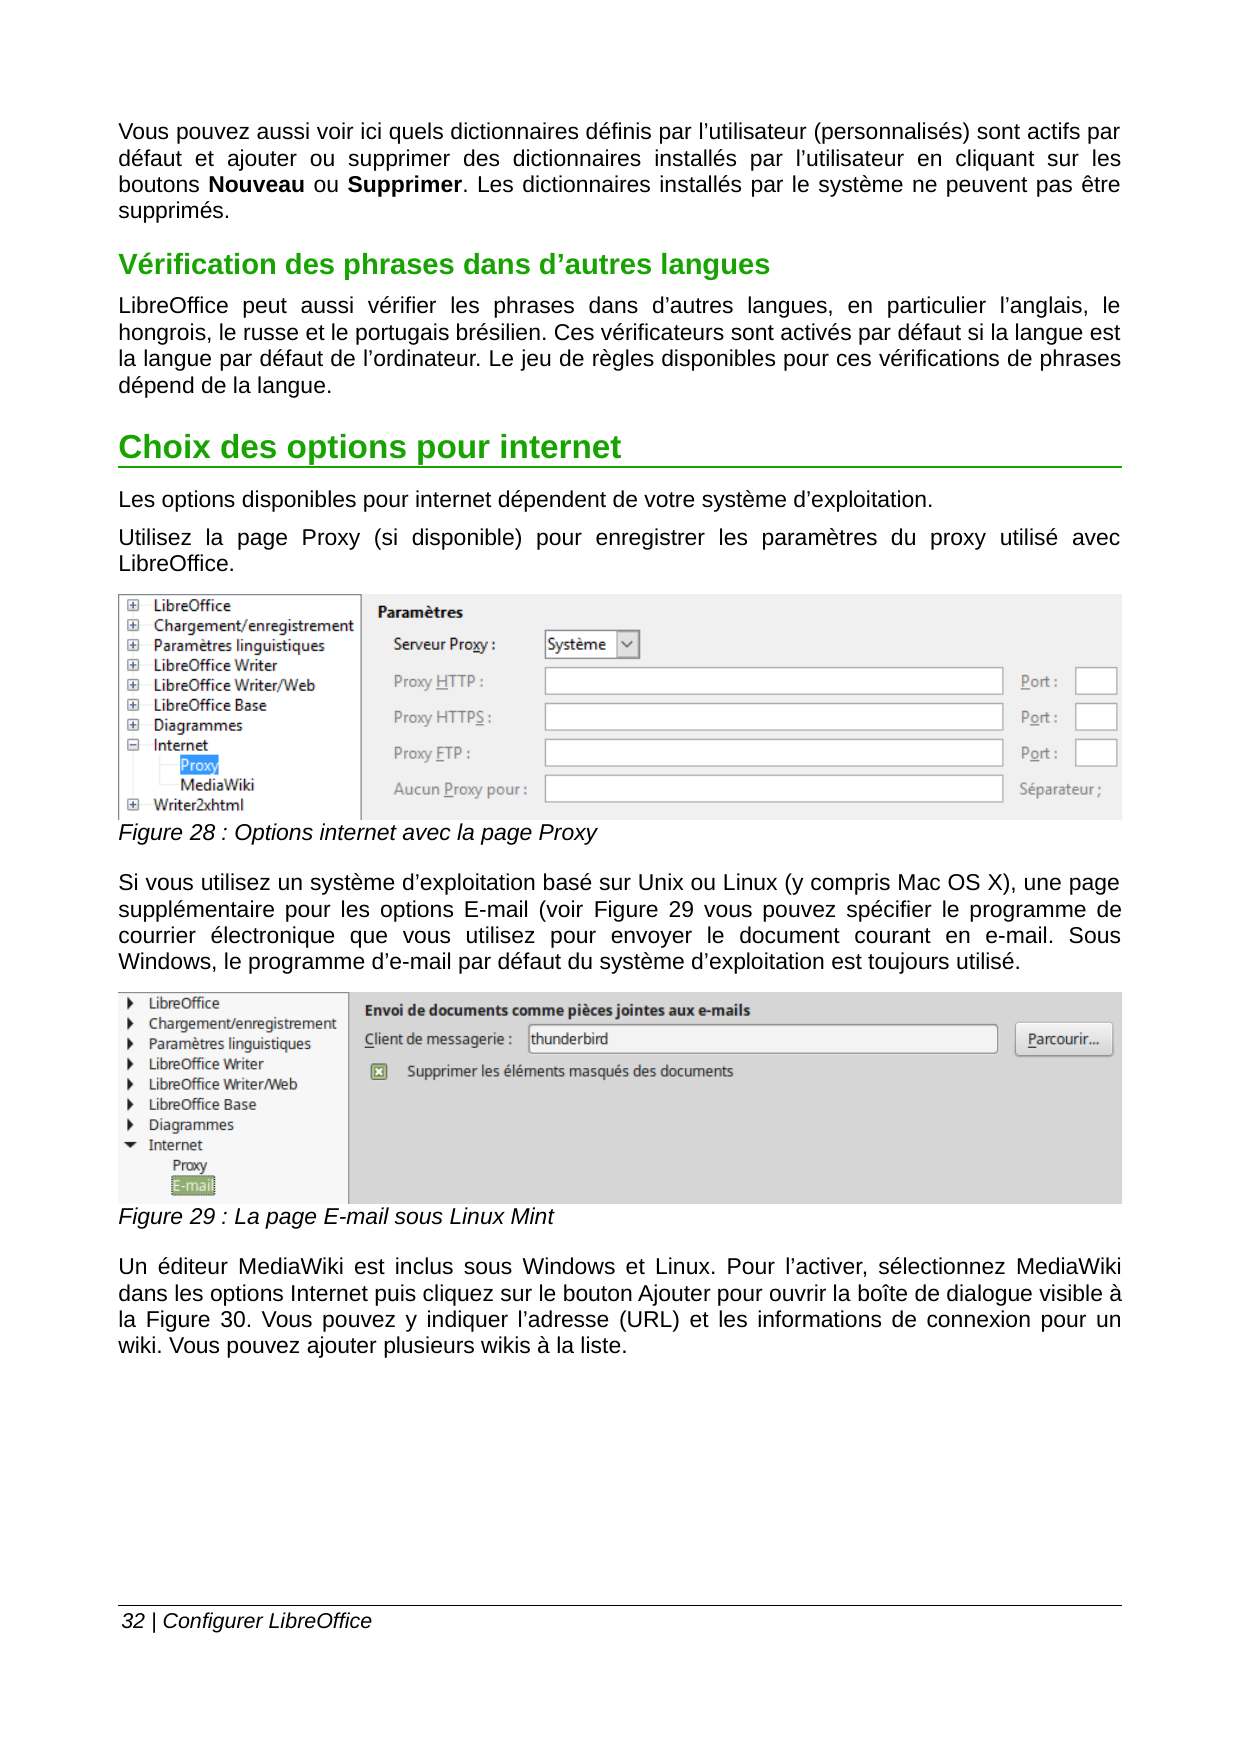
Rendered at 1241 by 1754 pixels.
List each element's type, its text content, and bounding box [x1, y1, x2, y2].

picture [118, 992, 1123, 1204]
subtitle Choix des options pour internet [118, 427, 1122, 466]
text Les options disponibles pour internet dépendent de votre système d’exploitation. [118, 486, 1122, 512]
text LibreOffice peut aussi vérifier les phrases dans d’autres langues, en particulier l’anglais, le hongrois, le russe et le portugais brésilien. Ces vérificateurs sont activés par défaut si la langue est la langue par défaut de l’ordinateur. Le jeu de règles disponibles pour ces vérifications de phrases dépend de la langue. [118, 292, 1122, 398]
text Utilisez la page Proxy (si disponible) pour enregistrer les paramètres du proxy utilisé avec LibreOffice. [118, 524, 1122, 576]
picture [118, 594, 1123, 820]
text Si vous utilisez un système d’exploitation basé sur Unix ou Linux (y compris Mac OS X), une page supplémentaire pour les options E-mail (voir Figure 29 vous pouvez spécifier le programme de courrier électronique que vous utilisez pour envoyer le document courant en e-mail. Sous Windows, le programme d’e-mail par défaut du système d’exploitation est toujours utilisé. [118, 869, 1122, 974]
text Figure 29 : La page E-mail sous Linux Mint [118, 1204, 1122, 1229]
text Figure 28 : Options internet avec la page Proxy [118, 820, 1122, 846]
text Un éditeur MediaWiki est inclus sous Windows et Linux. Pour l’activer, sélectionnez MediaWiki dans les options Internet puis cliquez sur le bouton Ajouter pour ouvrir la boîte de dialogue visible à la Figure 30. Vous pouvez y indiquer l’adresse (URL) et les informations de connexion pour un wiki. Vous pouvez ajouter plusieurs wikis à la liste. [118, 1253, 1122, 1358]
subtitle Vérification des phrases dans d’autres langues [118, 247, 1122, 281]
text Vous pouvez aussi voir ici quels dictionnaires définis par l’utilisateur (personnalisés) sont actifs par défaut et ajouter ou supprimer des dictionnaires installés par l’utilisateur en cliquant sur les boutons Nouveau ou Supprimer. Les dictionnaires installés par le système ne peuvent pas être supprimés. [118, 118, 1122, 223]
